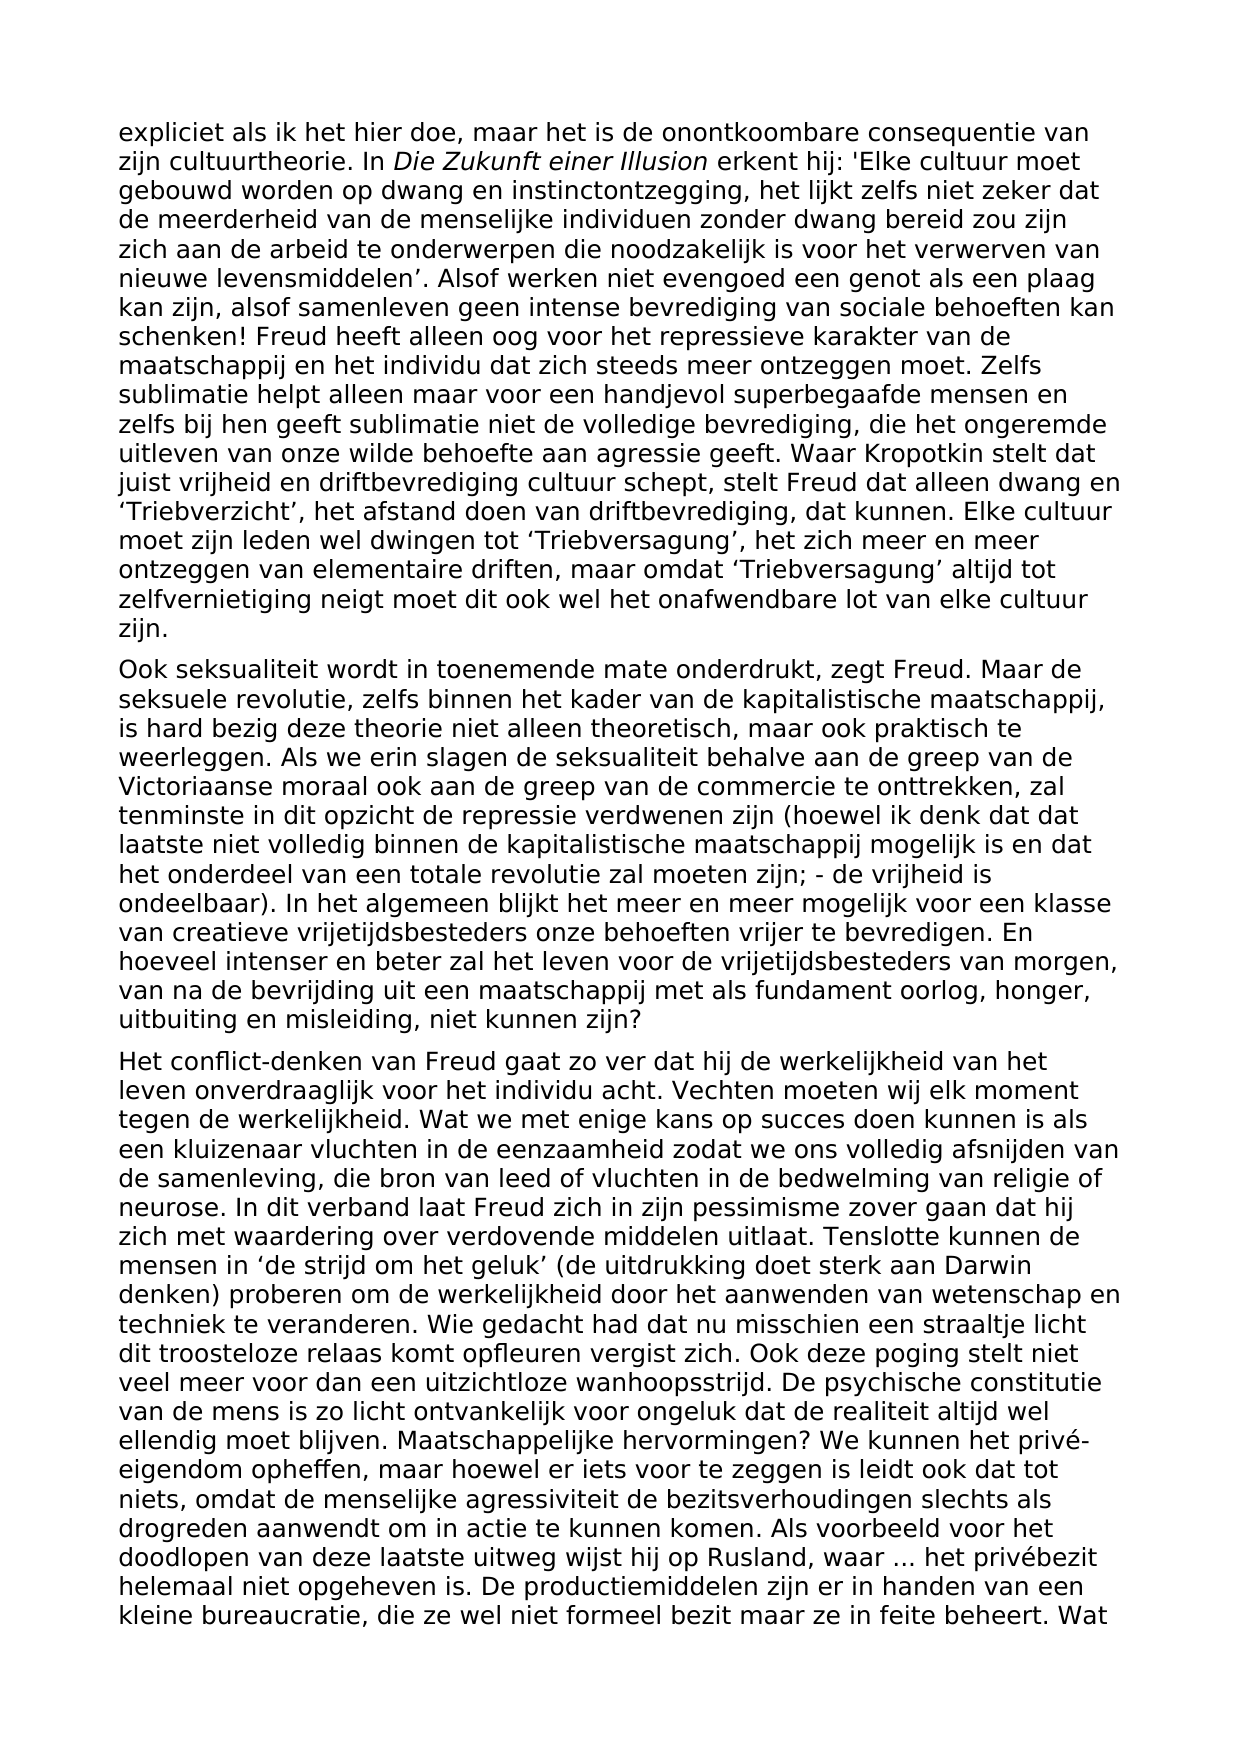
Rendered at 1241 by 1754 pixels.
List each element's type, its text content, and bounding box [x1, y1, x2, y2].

text Ook seksualiteit wordt in toenemende mate onderdrukt, zegt Freud. Maar de seksuele revolutie, zelfs binnen het kader van de kapitalistische maatschappij, is hard bezig deze theorie niet alleen theoretisch, maar ook praktisch te weerleggen. Als we erin slagen de seksualiteit behalve aan de greep van de Victoriaanse moraal ook aan de greep van de commercie te onttrekken, zal tenminste in dit opzicht de repressie verdwenen zijn (hoewel ik denk dat dat laatste niet volledig binnen de kapitalistische maatschappij mogelijk is en dat het onderdeel van een totale revolutie zal moeten zijn; - de vrijheid is ondeelbaar). In het algemeen blijkt het meer en meer mogelijk voor een klasse van creatieve vrijetijdsbesteders onze behoeften vrijer te bevredigen. En hoeveel intenser en beter zal het leven voor de vrijetijdsbesteders van morgen, van na de bevrijding uit een maatschappij met als fundament oorlog, honger, uitbuiting en misleiding, niet kunnen zijn? [118, 656, 1122, 1035]
text expliciet als ik het hier doe, maar het is de onontkoombare consequentie van zijn cultuurtheorie. In Die Zukunft einer Illusion erkent hij: 'Elke cultuur moet gebouwd worden op dwang en instinctontzegging, het lijkt zelfs niet zeker dat de meerderheid van de menselijke individuen zonder dwang bereid zou zijn zich aan de arbeid te onderwerpen die noodzakelijk is voor het verwerven van nieuwe levensmiddelen’. Alsof werken niet evengoed een genot als een plaag kan zijn, alsof samenleven geen intense bevrediging van sociale behoeften kan schenken! Freud heeft alleen oog voor het repressieve karakter van de maatschappij en het individu dat zich steeds meer ontzeggen moet. Zelfs sublimatie helpt alleen maar voor een handjevol superbegaafde mensen en zelfs bij hen geeft sublimatie niet de volledige bevrediging, die het ongeremde uitleven van onze wilde behoefte aan agressie geeft. Waar Kropotkin stelt dat juist vrijheid en driftbevrediging cultuur schept, stelt Freud dat alleen dwang en ‘Triebverzicht’, het afstand doen van driftbevrediging, dat kunnen. Elke cultuur moet zijn leden wel dwingen tot ‘Triebversagung’, het zich meer en meer ontzeggen van elementaire driften, maar omdat ‘Triebversagung’ altijd tot zelfvernietiging neigt moet dit ook wel het onafwendbare lot van elke cultuur zijn. [118, 118, 1122, 643]
text Het conflict-denken van Freud gaat zo ver dat hij de werkelijkheid van het leven onverdraaglijk voor het individu acht. Vechten moeten wij elk moment tegen de werkelijkheid. Wat we met enige kans op succes doen kunnen is als een kluizenaar vluchten in de eenzaamheid zodat we ons volledig afsnijden van de samenleving, die bron van leed of vluchten in de bedwelming van religie of neurose. In dit verband laat Freud zich in zijn pessimisme zover gaan dat hij zich met waardering over verdovende middelen uitlaat. Tenslotte kunnen de mensen in ‘de strijd om het geluk’ (de uitdrukking doet sterk aan Darwin denken) proberen om de werkelijkheid door het aanwenden van wetenschap en techniek te veranderen. Wie gedacht had dat nu misschien een straaltje licht dit troosteloze relaas komt opfleuren vergist zich. Ook deze poging stelt niet veel meer voor dan een uitzichtloze wanhoopsstrijd. De psychische constitutie van de mens is zo licht ontvankelijk voor ongeluk dat de realiteit altijd wel ellendig moet blijven. Maatschappelijke hervormingen? We kunnen het privé-eigendom opheffen, maar hoewel er iets voor te zeggen is leidt ook dat tot niets, omdat de menselijke agressiviteit de bezitsverhoudingen slechts als drogreden aanwendt om in actie te kunnen komen. Als voorbeeld voor het doodlopen van deze laatste uitweg wijst hij op Rusland, waar ... het privébezit helemaal niet opgeheven is. De productiemiddelen zijn er in handen van een kleine bureaucratie, die ze wel niet formeel bezit maar ze in feite beheert. Wat [118, 1047, 1122, 1631]
